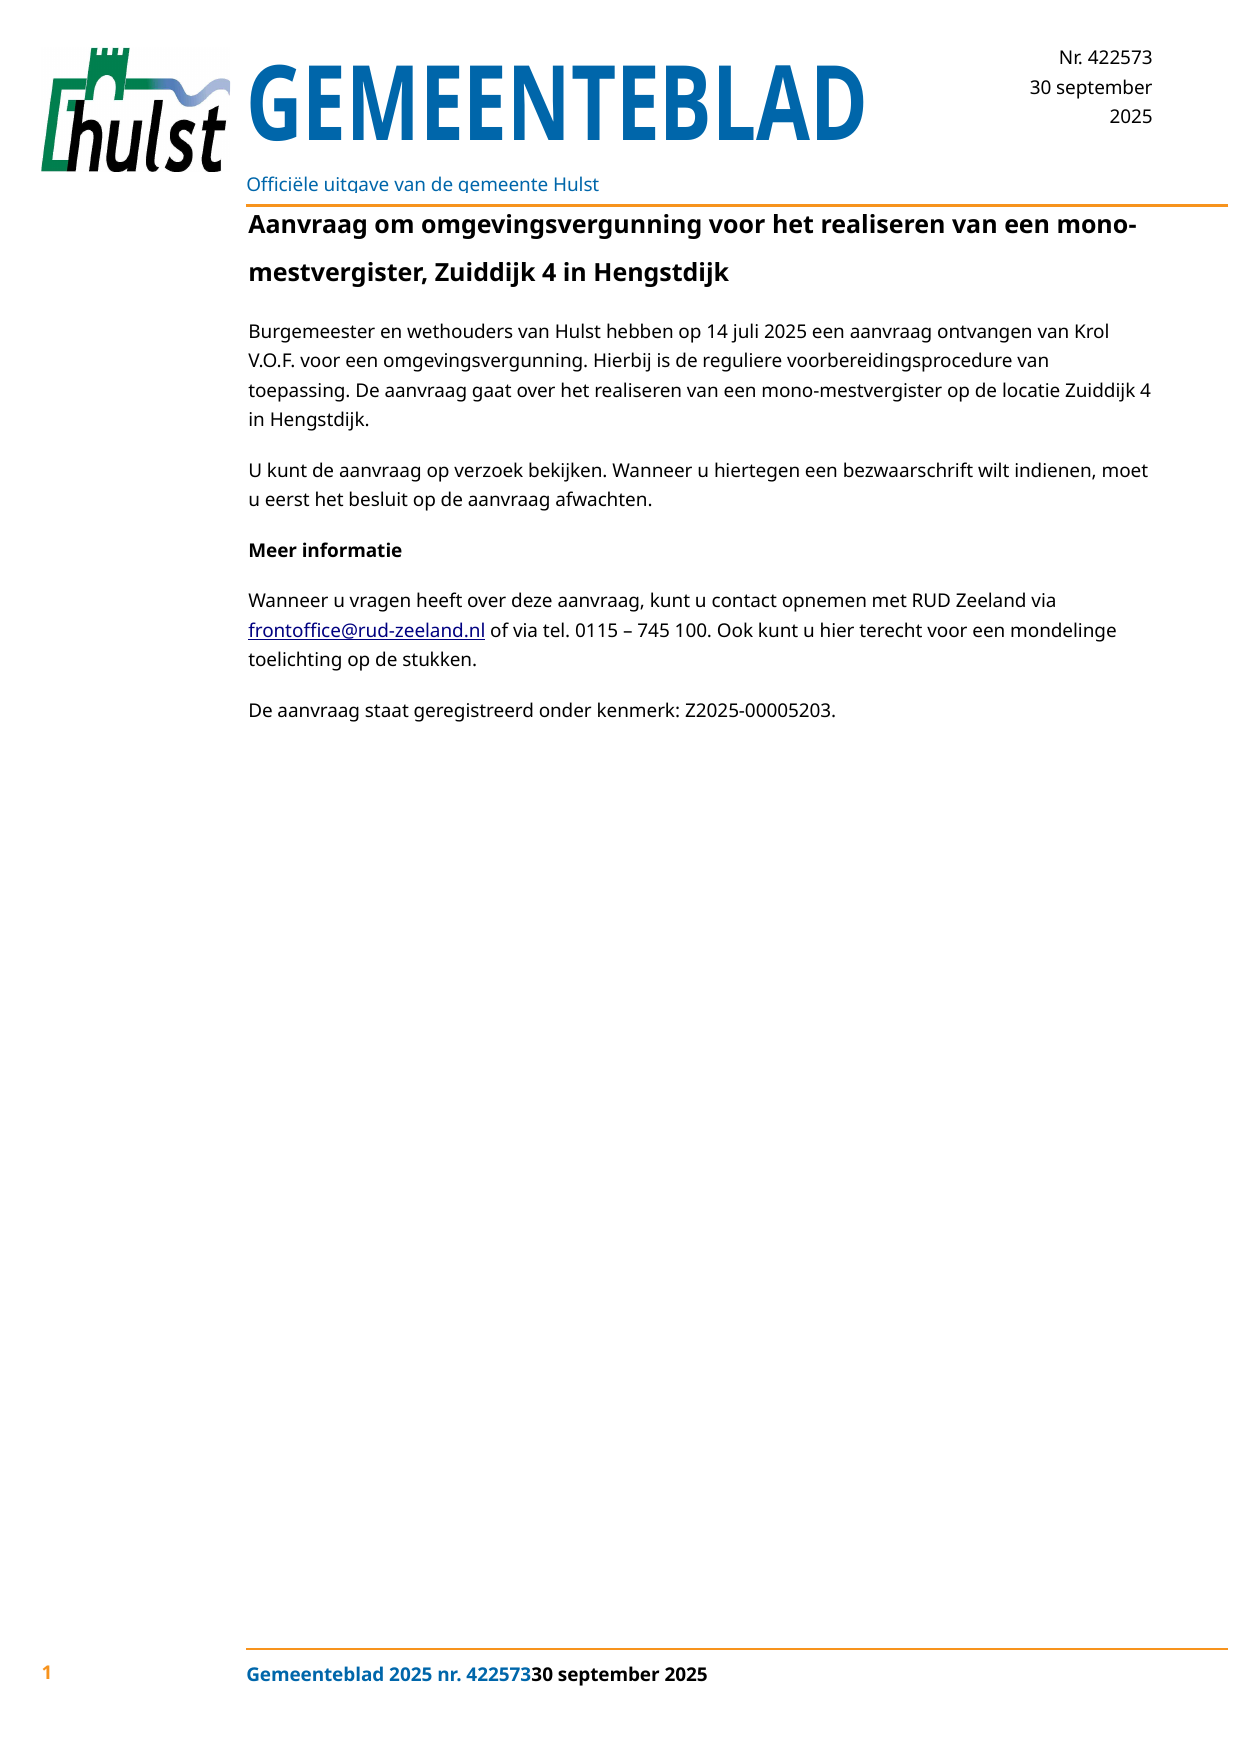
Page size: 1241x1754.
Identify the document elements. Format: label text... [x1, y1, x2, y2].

text Aanvraag om omgevingsvergunning voor het realiseren van een mono-mestvergister, Zuiddijk 4 in Hengstdijk [248, 207, 1152, 288]
text Meer informatie [248, 537, 1152, 563]
text U kunt de aanvraag op verzoek bekijken. Wanneer u hiertegen een bezwaarschrift wilt indienen, moet u eerst het besluit op de aanvraag afwachten. [248, 457, 1152, 512]
text De aanvraag staat geregistreerd onder kenmerk: Z2025-00005203. [248, 697, 1152, 723]
text Burgemeester en wethouders van Hulst hebben op 14 juli 2025 een aanvraag ontvangen van Krol V.O.F. voor een omgevingsvergunning. Hierbij is de reguliere voorbereidingsprocedure van toepassing. De aanvraag gaat over het realiseren van een mono-mestvergister op de locatie Zuiddijk 4 in Hengstdijk. [248, 318, 1152, 432]
picture [41, 47, 231, 172]
text Wanneer u vragen heeft over deze aanvraag, kunt u contact opnemen met RUD Zeeland via frontoffice@rud-zeeland.nl of via tel. 0115 – 745 100. Ook kunt u hier terecht voor een mondelinge toelichting op de stukken. [248, 587, 1152, 672]
